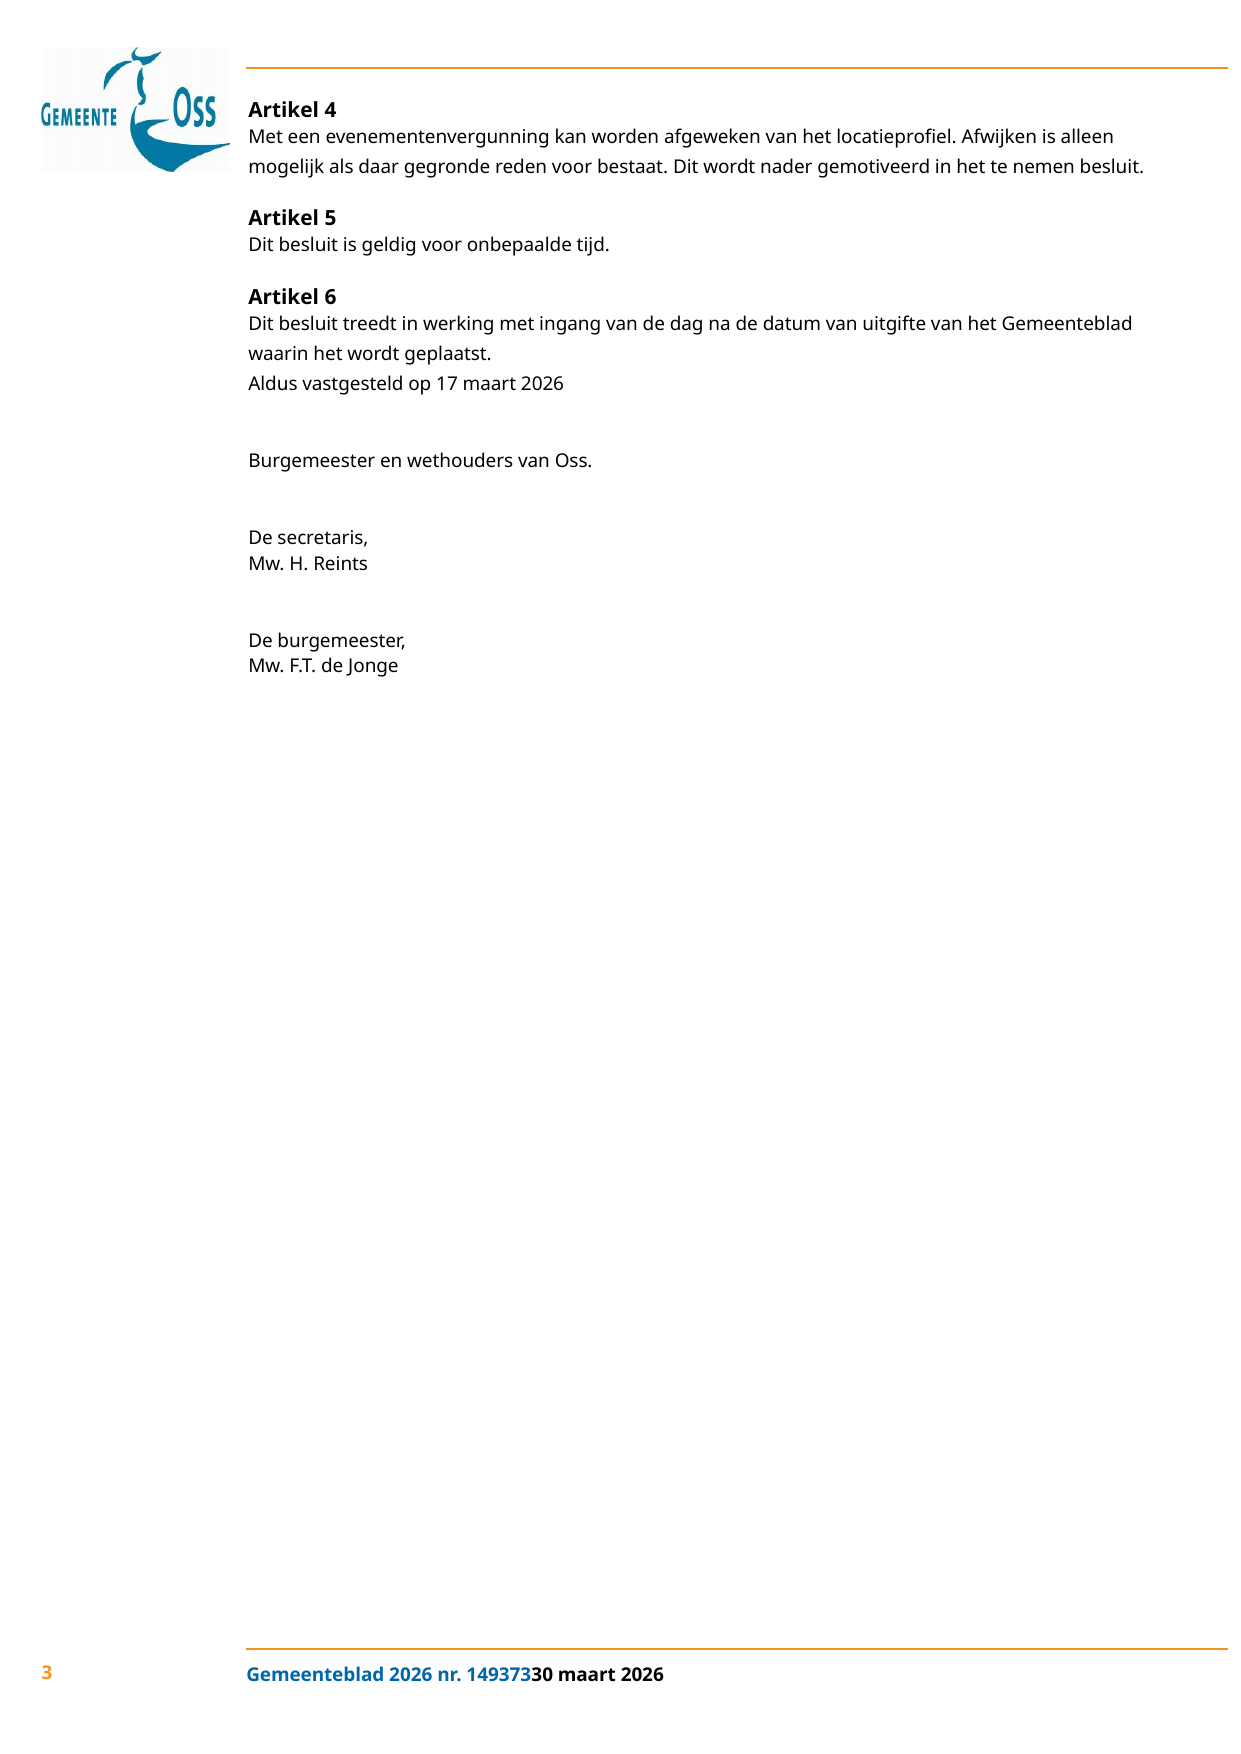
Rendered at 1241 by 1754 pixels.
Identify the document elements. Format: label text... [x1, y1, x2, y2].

picture [41, 47, 231, 172]
text Burgemeester en wethouders van Oss. [248, 447, 1152, 473]
text Artikel 6 [248, 282, 1152, 311]
text Met een evenementenvergunning kan worden afgeweken van het locatieprofiel. Afwijken is alleen mogelijk als daar gegronde reden voor bestaat. Dit wordt nader gemotiveerd in het te nemen besluit. [248, 123, 1152, 178]
text Artikel 4 [248, 95, 1152, 123]
text De secretaris, [248, 524, 1152, 550]
text Dit besluit treedt in werking met ingang van de dag na de datum van uitgifte van het Gemeenteblad waarin het wordt geplaatst. [248, 311, 1152, 366]
text Mw. F.T. de Jonge [248, 653, 1152, 678]
text Artikel 5 [248, 203, 1152, 232]
text Mw. H. Reints [248, 550, 1152, 576]
text Dit besluit is geldig voor onbepaalde tijd. [248, 232, 1152, 257]
text De burgemeester, [248, 627, 1152, 653]
text Aldus vastgesteld op 17 maart 2026 [248, 370, 1152, 395]
